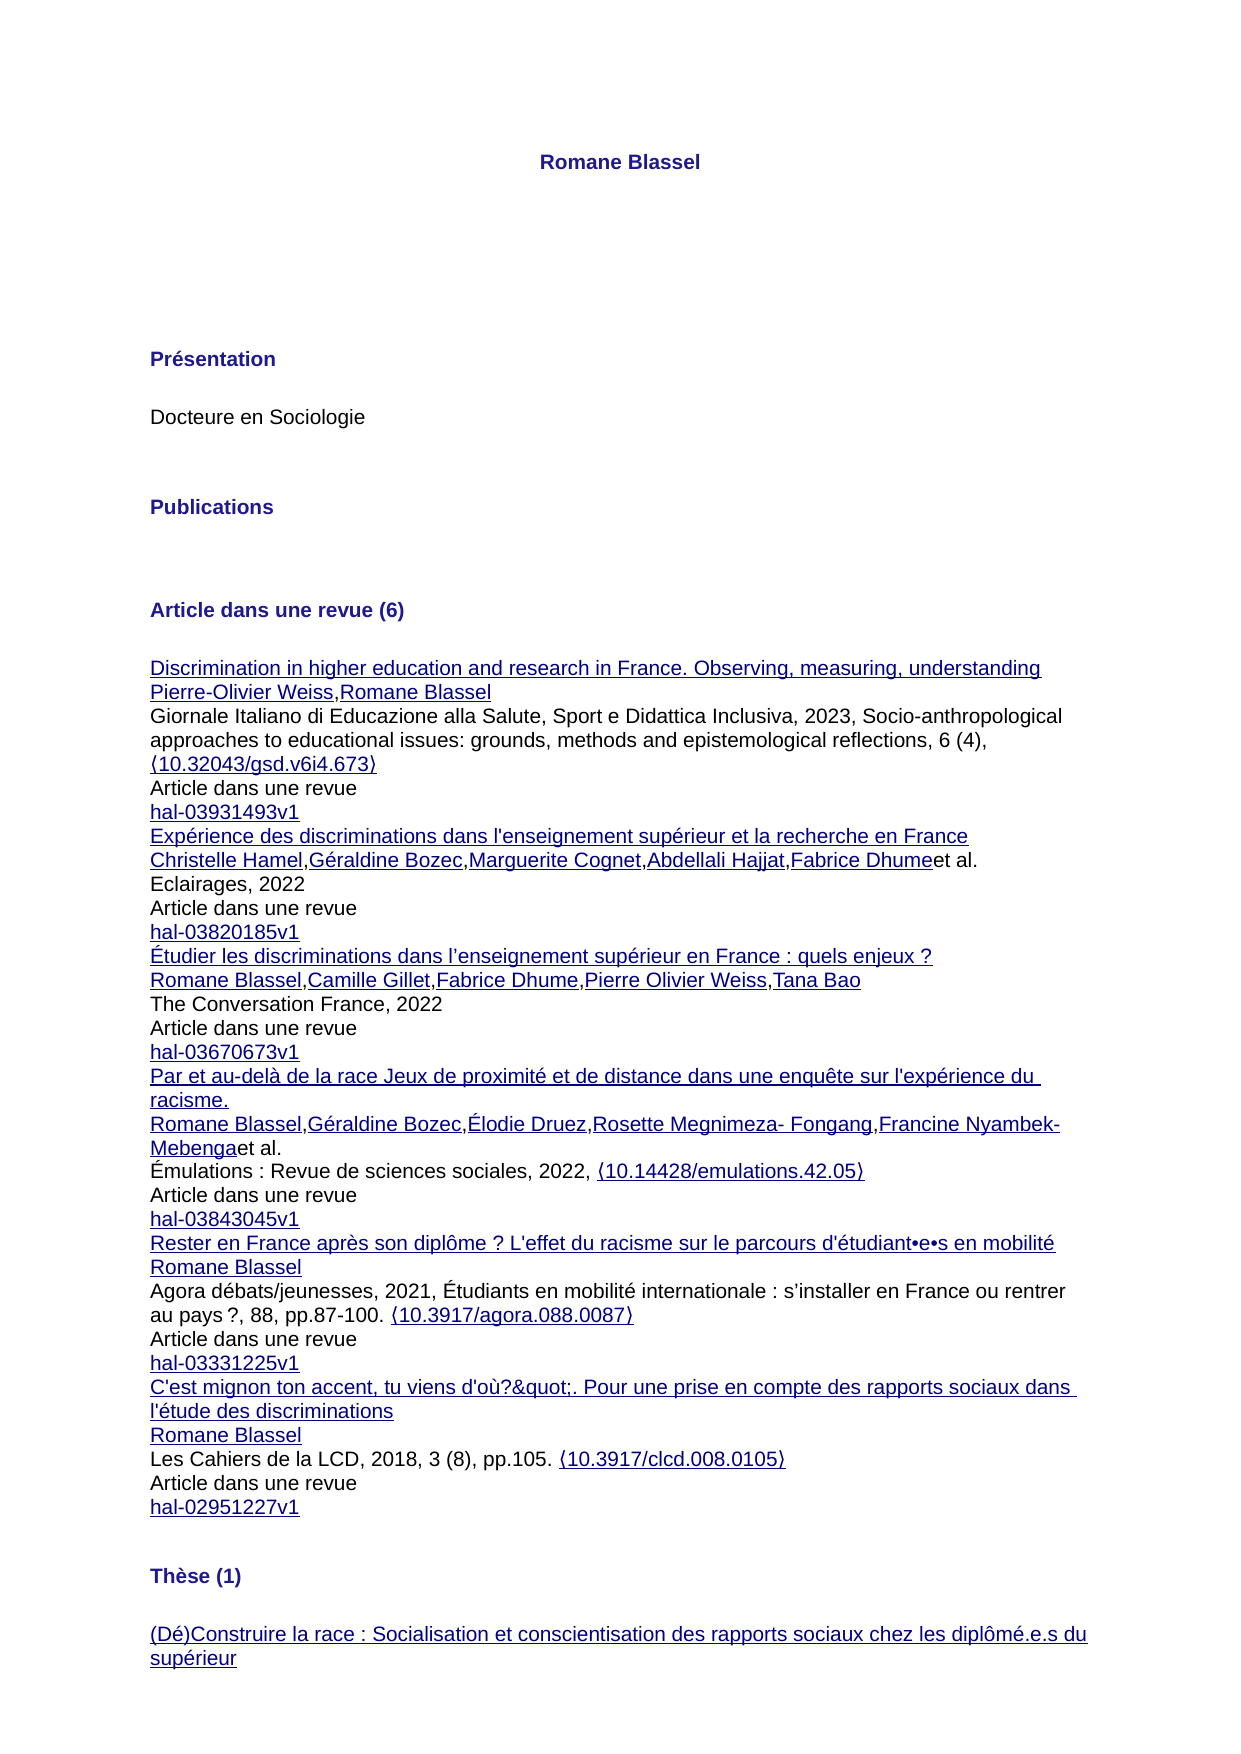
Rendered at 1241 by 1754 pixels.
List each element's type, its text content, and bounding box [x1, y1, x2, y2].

subtitle Romane Blassel [150, 150, 1090, 174]
subtitle Thèse (1) [150, 1563, 1090, 1587]
table_header Discrimination in higher education and research in France. Observing, measuring, understanding Pierre-Olivier Weiss,Romane Blassel Giornale Italiano di Educazione alla Salute, Sport e Didattica Inclusiva, 2023, Socio-anthropological approaches to educational issues: grounds, methods and epistemological reflections, 6 (4), ⟨10.32043/gsd.v6i4.673⟩ Article dans une revue hal-03931493v1 [150, 656, 1090, 824]
table_cell C'est mignon ton accent, tu viens d'où?&quot;. Pour une prise en compte des rapports sociaux dans l'étude des discriminations Romane Blassel Les Cahiers de la LCD, 2018, 3 (8), pp.105. ⟨10.3917/clcd.008.0105⟩ Article dans une revue hal-02951227v1 [150, 1375, 1090, 1519]
subtitle Publications [150, 495, 1090, 519]
subtitle Présentation [150, 347, 1090, 371]
subtitle Article dans une revue (6) [150, 598, 1090, 622]
table_cell Par et au-delà de la race Jeux de proximité et de distance dans une enquête sur l'expérience du racisme. Romane Blassel,Géraldine Bozec,Élodie Druez,Rosette Megnimeza- Fongang,Francine Nyambek-Mebengaet al. Émulations : Revue de sciences sociales, 2022, ⟨10.14428/emulations.42.05⟩ Article dans une revue hal-03843045v1 [150, 1064, 1090, 1231]
table_cell Étudier les discriminations dans l’enseignement supérieur en France : quels enjeux ? Romane Blassel,Camille Gillet,Fabrice Dhume,Pierre Olivier Weiss,Tana Bao The Conversation France, 2022 Article dans une revue hal-03670673v1 [150, 944, 1090, 1063]
table_cell Rester en France après son diplôme ? L'effet du racisme sur le parcours d'étudiant•e•s en mobilité Romane Blassel Agora débats/jeunesses, 2021, Étudiants en mobilité internationale : s’installer en France ou rentrer au pays ?, 88, pp.87-100. ⟨10.3917/agora.088.0087⟩ Article dans une revue hal-03331225v1 [150, 1231, 1090, 1375]
text Docteure en Sociologie [150, 405, 1090, 429]
table_header (Dé)Construire la race : Socialisation et conscientisation des rapports sociaux chez les diplômé.e.s du supérieur [150, 1622, 1090, 1670]
table_cell Expérience des discriminations dans l'enseignement supérieur et la recherche en France Christelle Hamel,Géraldine Bozec,Marguerite Cognet,Abdellali Hajjat,Fabrice Dhumeet al. Eclairages, 2022 Article dans une revue hal-03820185v1 [150, 824, 1090, 944]
